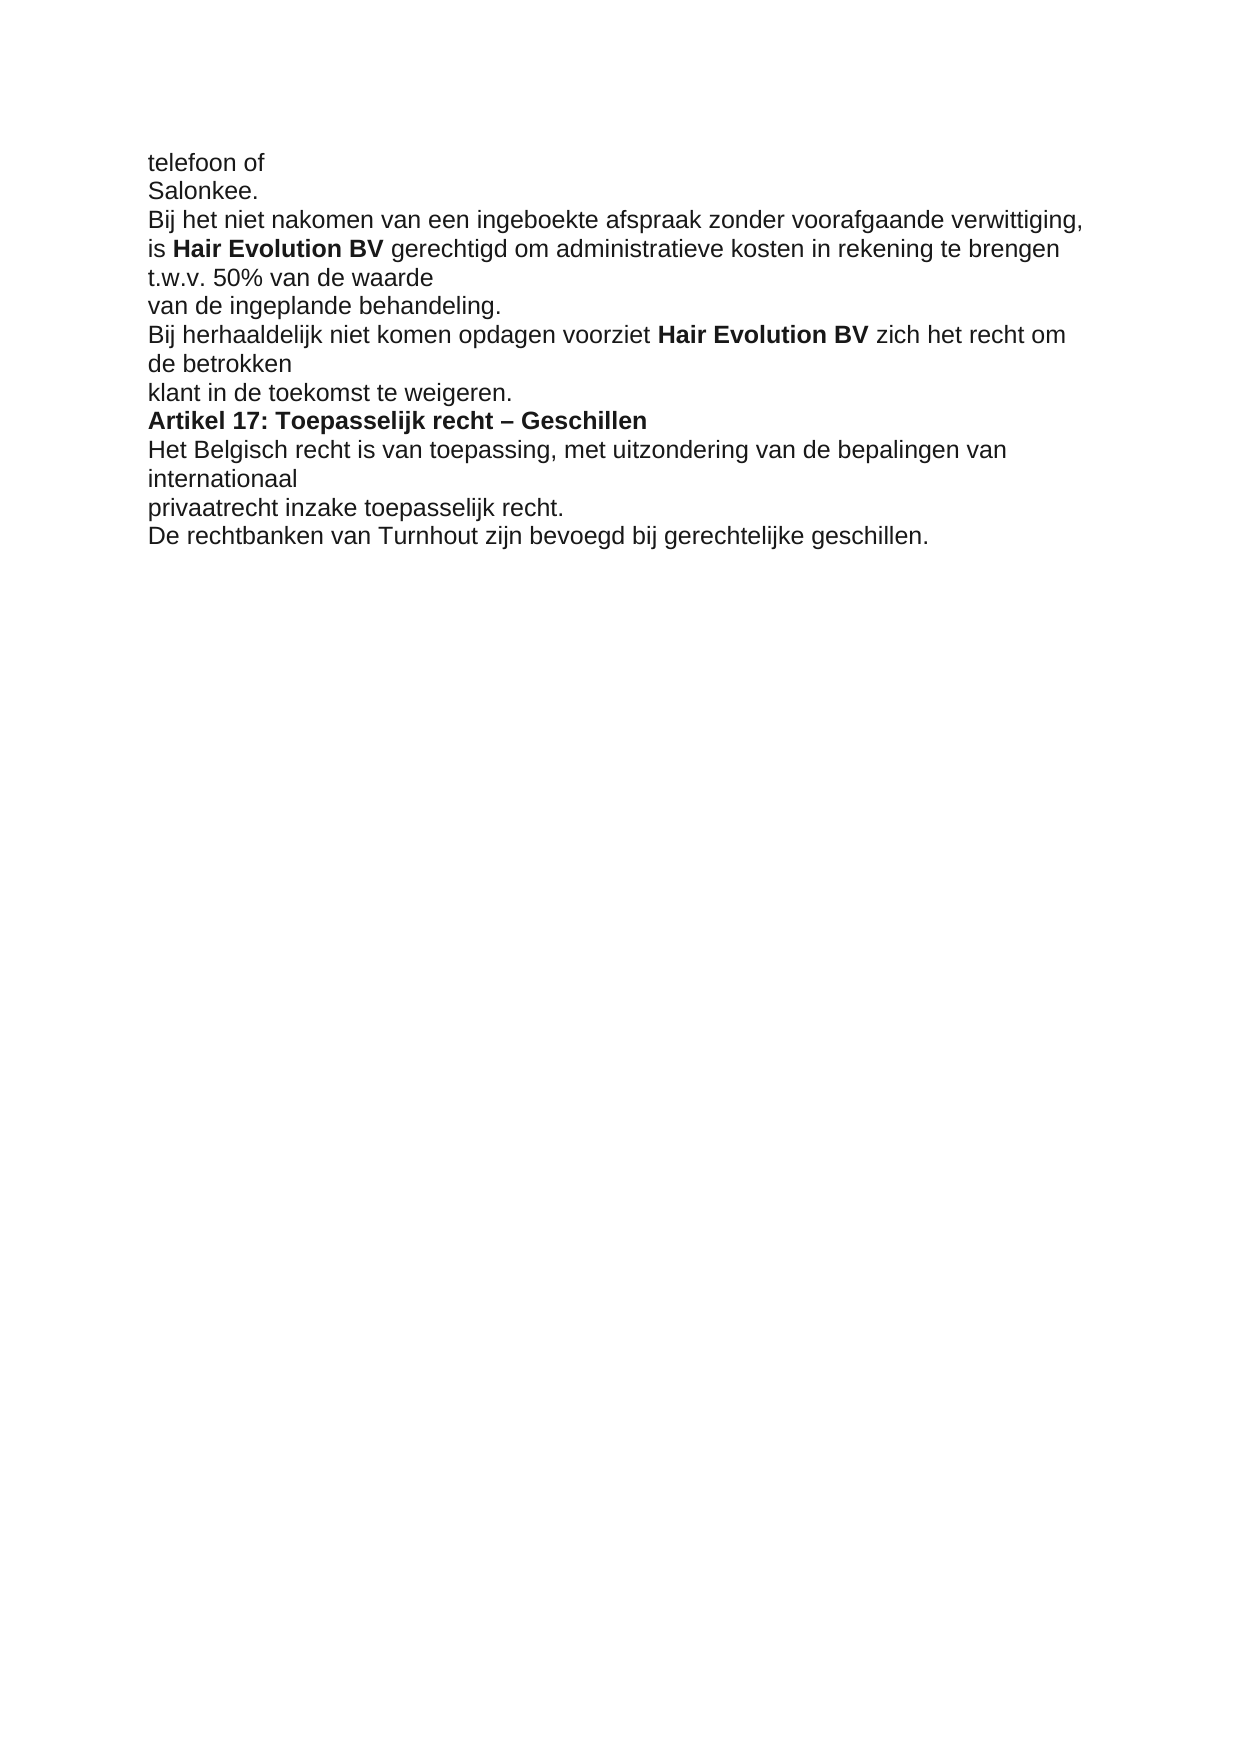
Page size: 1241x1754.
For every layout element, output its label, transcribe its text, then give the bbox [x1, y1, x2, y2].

text Artikel 17: Toepasselijk recht – Geschillen [148, 406, 1093, 435]
text telefoon of Salonkee. Bij het niet nakomen van een ingeboekte afspraak zonder voorafgaande verwittiging, is Hair Evolution BV gerechtigd om administratieve kosten in rekening te brengen t.w.v. 50% van de waarde van de ingeplande behandeling. Bij herhaaldelijk niet komen opdagen voorziet Hair Evolution BV zich het recht om de betrokken klant in de toekomst te weigeren. [148, 148, 1093, 406]
text Het Belgisch recht is van toepassing, met uitzondering van de bepalingen van internationaal privaatrecht inzake toepasselijk recht. De rechtbanken van Turnhout zijn bevoegd bij gerechtelijke geschillen. [148, 435, 1093, 550]
